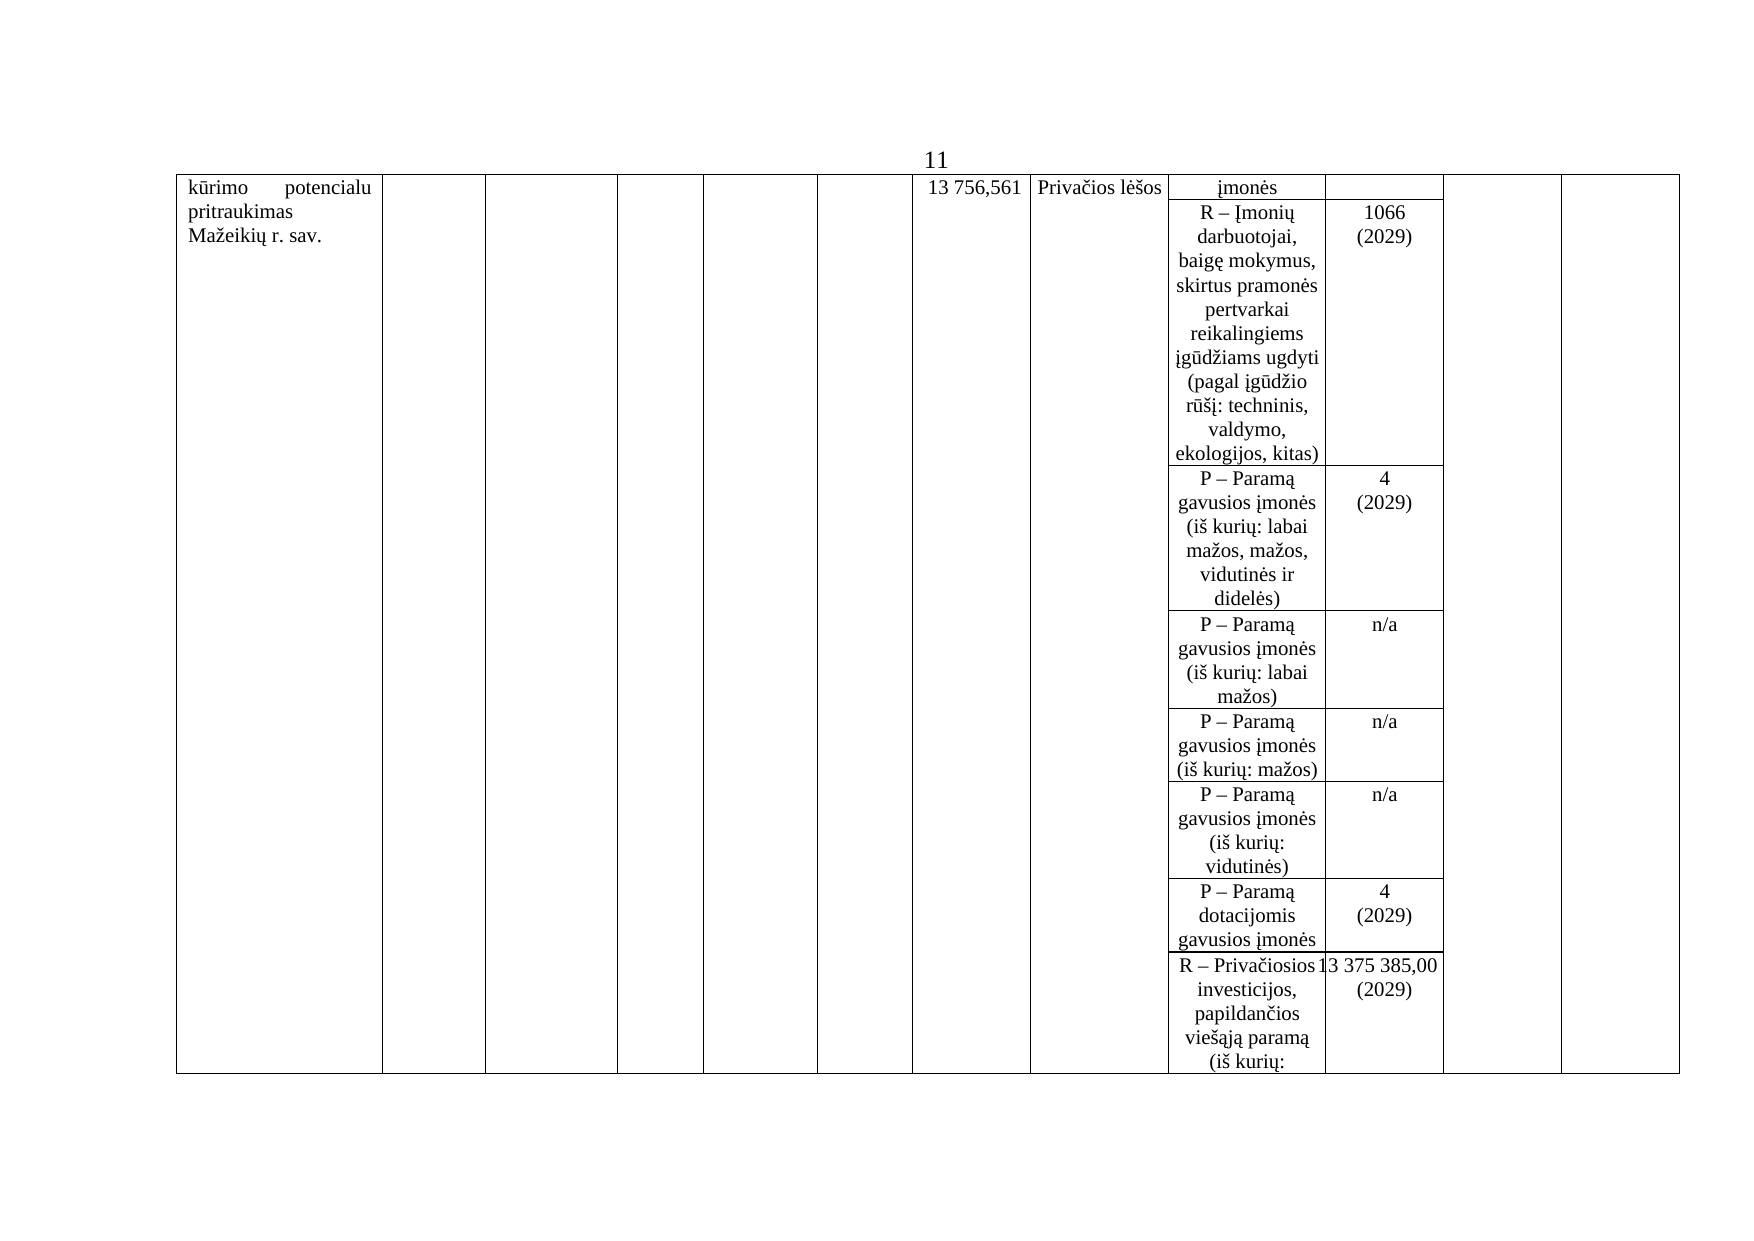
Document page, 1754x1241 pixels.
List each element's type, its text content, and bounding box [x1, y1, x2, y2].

table_cell [704, 175, 817, 1073]
table_cell 13 375 385,00 (2029) [1326, 953, 1443, 1073]
table_cell [1326, 175, 1443, 199]
table_cell n/a [1326, 611, 1443, 708]
table_cell įmonės [1169, 175, 1325, 199]
table_cell P – Paramą gavusios įmonės (iš kurių: labai mažos) [1169, 611, 1325, 708]
table_cell R – Privačiosios investicijos, papildančios viešąją paramą (iš kurių: dotacijos, finansinės priemonės) [1169, 953, 1325, 1073]
table_cell R – Įmonių darbuotojai, baigę mokymus, skirtus pramonės pertvarkai reikalingiems įgūdžiams ugdyti (pagal įgūdžio rūšį: techninis, valdymo, ekologijos, kitas) [1169, 200, 1325, 465]
table_cell [618, 175, 703, 1073]
table_cell Privačios lėšos [1031, 175, 1168, 1073]
table_cell 4 (2029) [1326, 466, 1443, 610]
table_cell n/a [1326, 782, 1443, 878]
table_cell P – Paramą gavusios įmonės (iš kurių: labai mažos, mažos, vidutinės ir didelės) [1169, 466, 1325, 610]
table_cell P – Paramą dotacijomis gavusios įmonės [1169, 879, 1325, 951]
table_cell [818, 175, 912, 1073]
table_cell P – Paramą gavusios įmonės (iš kurių: mažos) [1169, 709, 1325, 781]
table_cell [486, 175, 617, 1073]
table_cell 13 756,561 [913, 175, 1030, 1073]
table_cell [383, 175, 485, 1073]
table_cell n/a [1326, 709, 1443, 781]
table_cell [1562, 175, 1679, 1073]
table_cell [1444, 175, 1561, 1073]
table_cell 4 (2029) [1326, 879, 1443, 951]
table_cell kūrimo potencialu pritraukimas Mažeikių r. sav. [177, 175, 382, 1073]
table_cell P – Paramą gavusios įmonės (iš kurių: vidutinės) [1169, 782, 1325, 878]
table_cell 1066 (2029) [1326, 200, 1443, 465]
